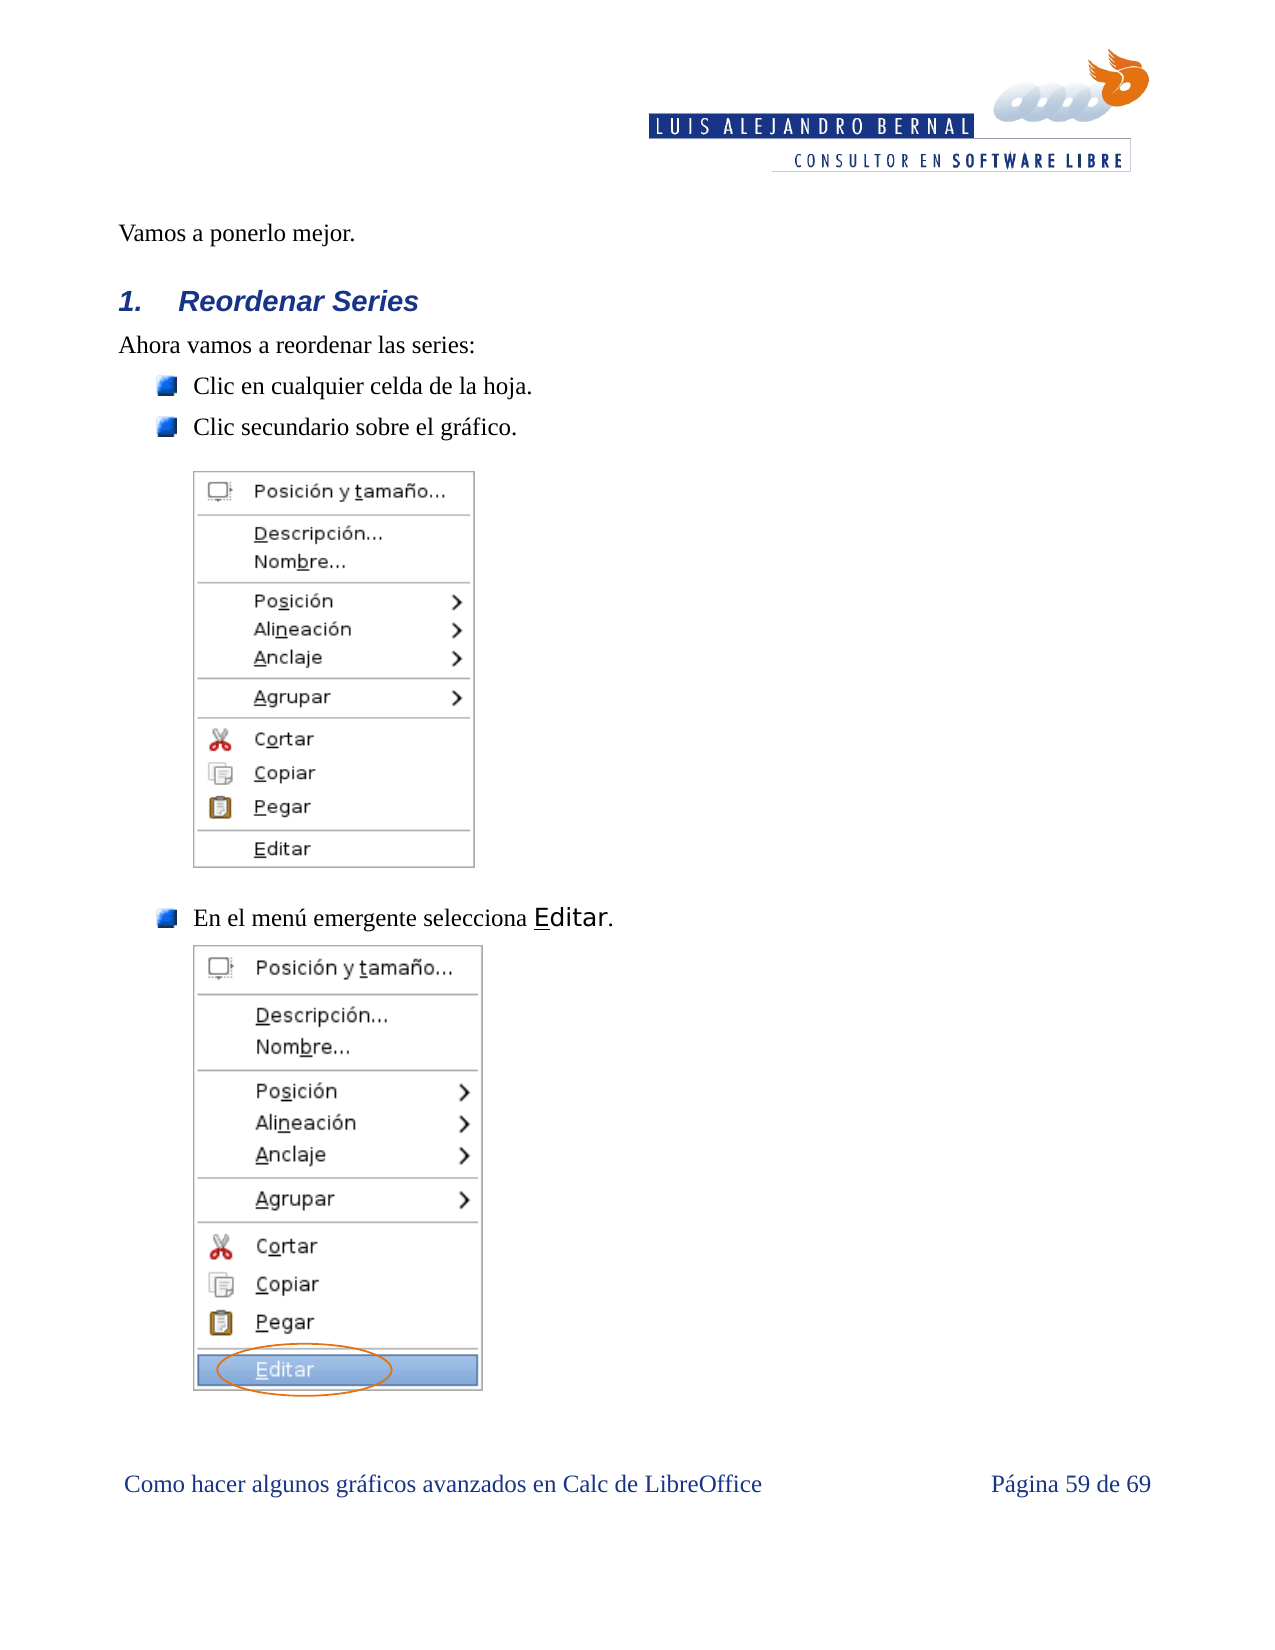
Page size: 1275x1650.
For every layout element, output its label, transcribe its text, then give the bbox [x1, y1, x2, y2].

picture [193, 945, 483, 1391]
picture [156, 416, 177, 437]
text Ahora vamos a reordenar las series: [118, 330, 1157, 359]
picture [219, 1345, 390, 1391]
picture [156, 908, 177, 928]
list Clic secundario sobre el gráfico. [156, 412, 1157, 441]
picture [193, 471, 475, 868]
picture [648, 45, 1151, 174]
picture [156, 375, 177, 396]
subtitle Reordenar series [118, 284, 1157, 317]
list Clic en cualquier celda de la hoja. [156, 371, 1157, 400]
list En el menú emergente selecciona Editar. [156, 903, 1157, 933]
text Vamos a ponerlo mejor. [118, 218, 1157, 246]
